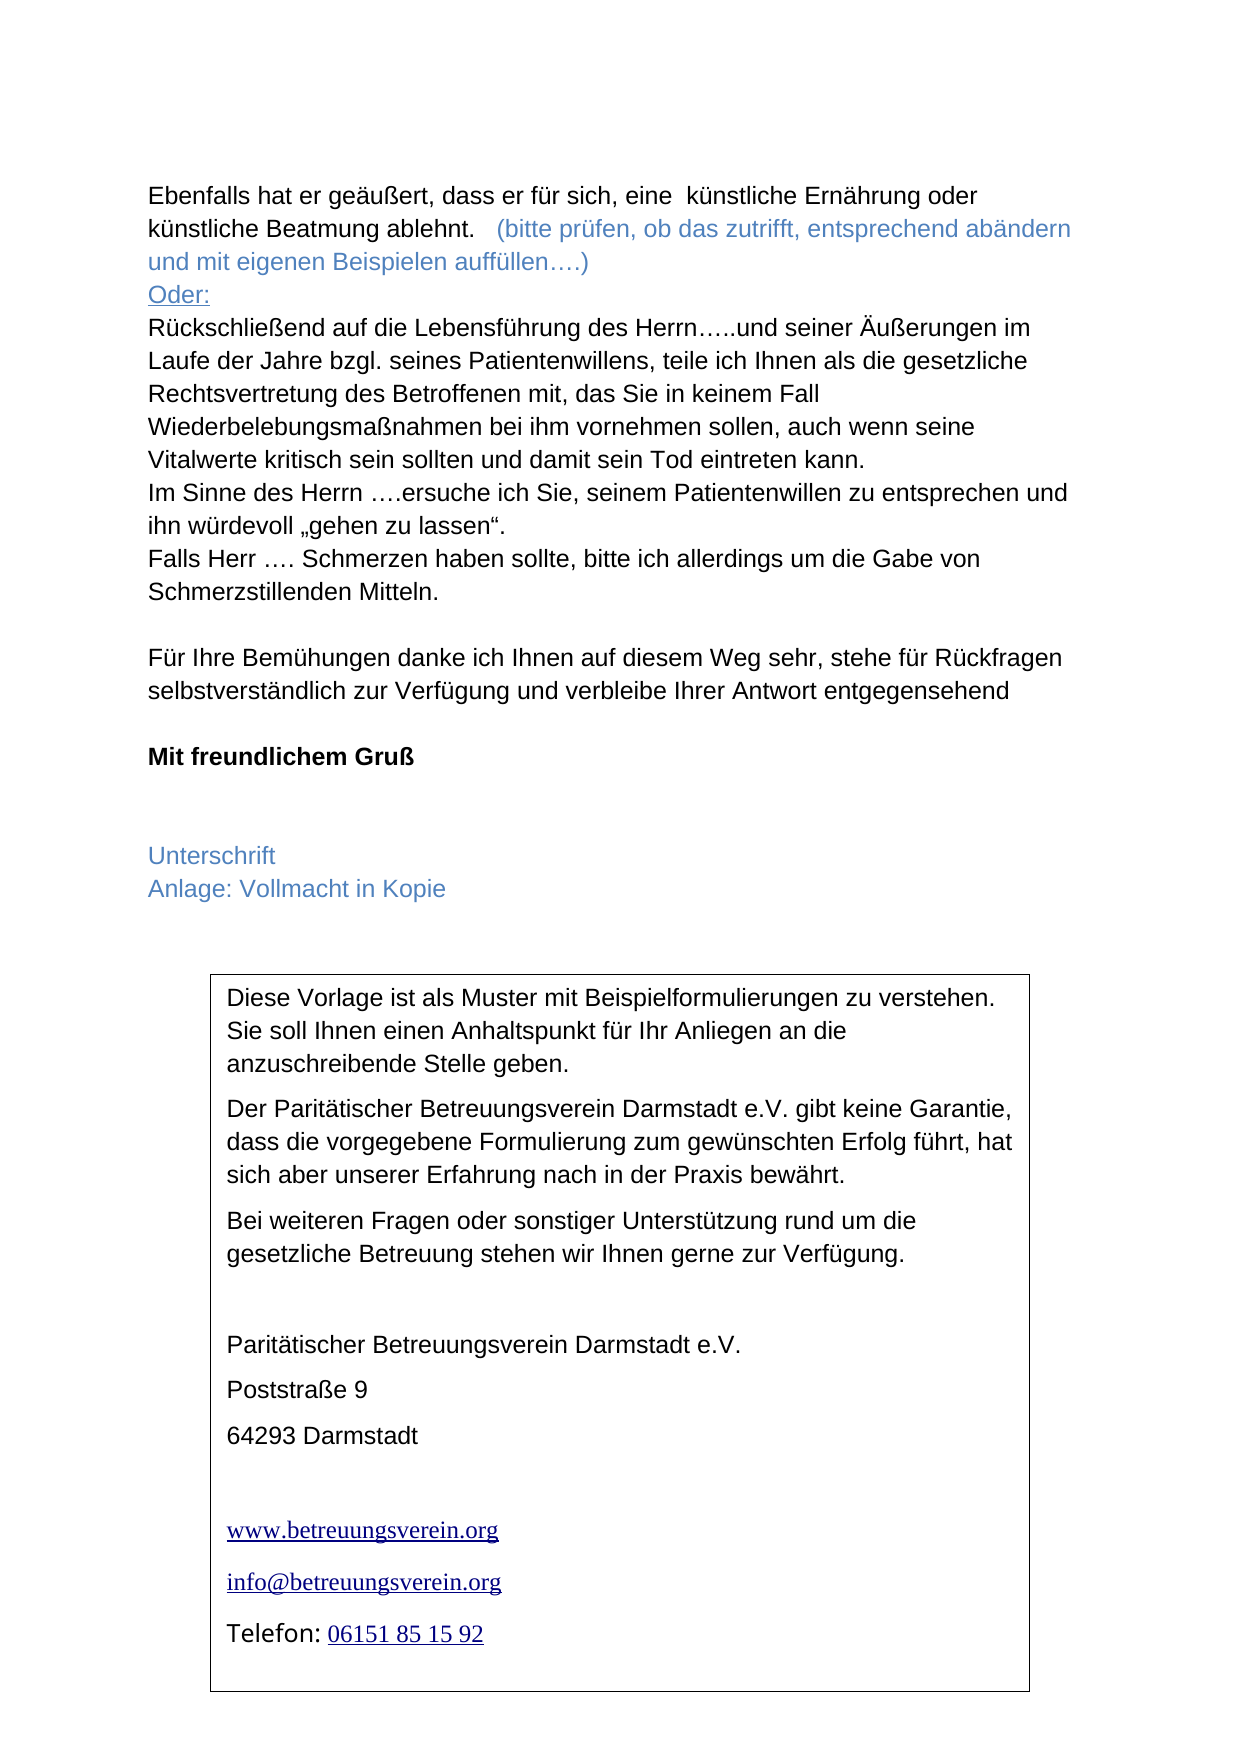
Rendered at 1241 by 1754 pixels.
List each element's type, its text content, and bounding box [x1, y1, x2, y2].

text Rückschließend auf die Lebensführung des Herrn…..und seiner Äußerungen im Laufe der Jahre bzgl. seines Patientenwillens, teile ich Ihnen als die gesetzliche Rechtsvertretung des Betroffenen mit, das Sie in keinem Fall Wiederbelebungsmaßnahmen bei ihm vornehmen sollen, auch wenn seine Vitalwerte kritisch sein sollten und damit sein Tod eintreten kann. [148, 313, 1093, 473]
text Für Ihre Bemühungen danke ich Ihnen auf diesem Weg sehr, stehe für Rückfragen selbstverständlich zur Verfügung und verbleibe Ihrer Antwort entgegensehend [148, 643, 1093, 705]
text Anlage: Vollmacht in Kopie [148, 874, 1093, 903]
text Diese Vorlage ist als Muster mit Beispielformulierungen zu verstehen. Sie soll Ihnen einen Anhaltspunkt für Ihr Anliegen an die anzuschreibende Stelle geben. [226, 983, 1014, 1077]
text info@betreuungsverein.org [226, 1564, 1014, 1598]
text Telefon: 06151 85 15 92 [226, 1615, 1014, 1649]
text Im Sinne des Herrn ….ersuche ich Sie, seinem Patientenwillen zu entsprechen und ihn würdevoll „gehen zu lassen“. [148, 478, 1093, 539]
text Unterschrift [148, 841, 1093, 870]
text Bei weiteren Fragen oder sonstiger Unterstützung rund um die gesetzliche Betreuung stehen wir Ihnen gerne zur Verfügung. [226, 1206, 1014, 1268]
text 64293 Darmstadt [226, 1421, 1014, 1450]
text Poststraße 9 [226, 1375, 1014, 1404]
text Paritätischer Betreuungsverein Darmstadt e.V. [226, 1330, 1014, 1359]
text Der Paritätischer Betreuungsverein Darmstadt e.V. gibt keine Garantie, dass die vorgegebene Formulierung zum gewünschten Erfolg führt, hat sich aber unserer Erfahrung nach in der Praxis bewährt. [226, 1094, 1014, 1189]
text Oder: [148, 280, 1093, 308]
text www.betreuungsverein.org [226, 1512, 1014, 1546]
text Mit freundlichem Gruß [148, 742, 1093, 771]
text Ebenfalls hat er geäußert, dass er für sich, eine künstliche Ernährung oder künstliche Beatmung ablehnt. (bitte prüfen, ob das zutrifft, entsprechend abändern und mit eigenen Beispielen auffüllen….) [148, 181, 1093, 275]
text Falls Herr …. Schmerzen haben sollte, bitte ich allerdings um die Gabe von Schmerzstillenden Mitteln. [148, 544, 1093, 639]
